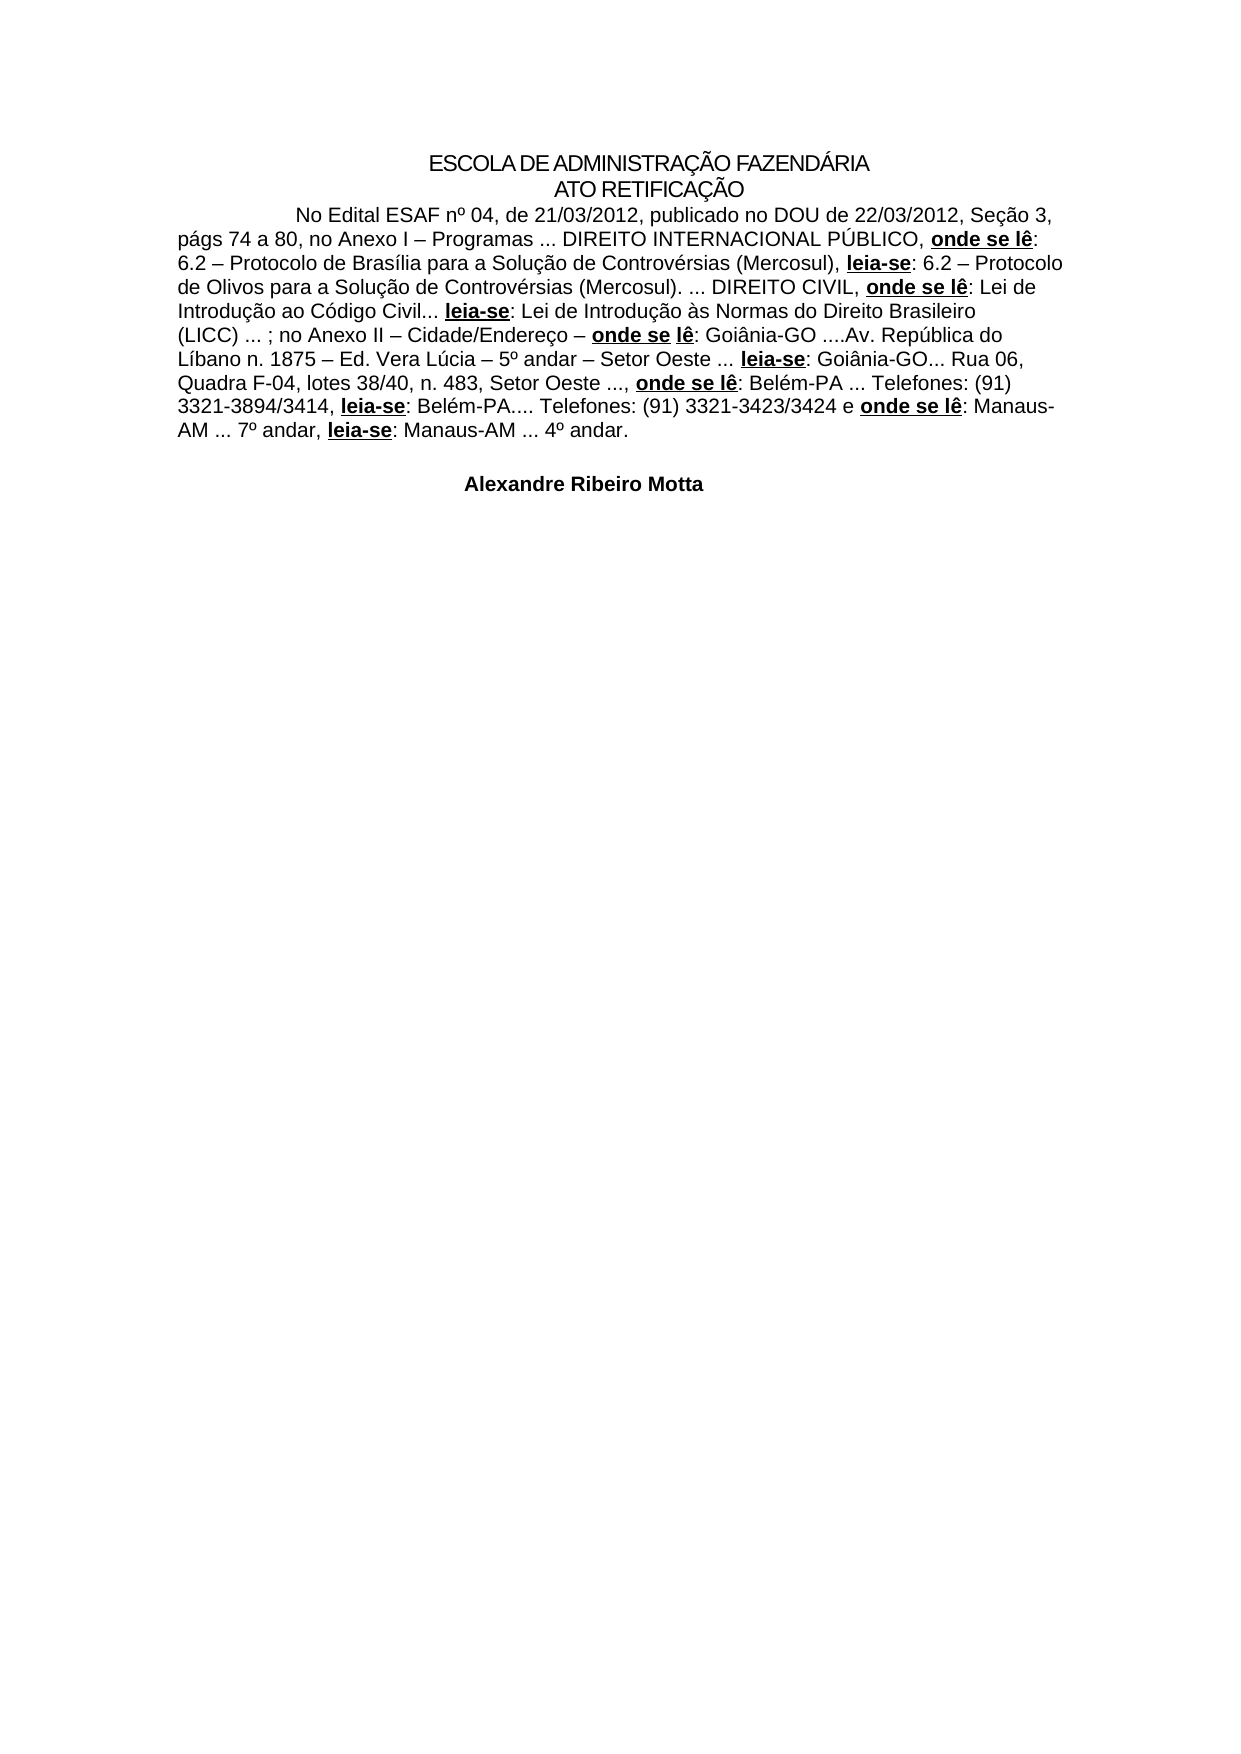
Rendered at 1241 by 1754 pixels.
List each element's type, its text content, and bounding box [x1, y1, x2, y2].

text ESCOLA DE ADMINISTRAÇÃO FAZENDÁRIA [177, 150, 1063, 176]
text ATO RETIFICAÇÃO [177, 176, 1063, 203]
subtitle Alexandre Ribeiro Motta [177, 471, 990, 495]
text No Edital ESAF nº 04, de 21/03/2012, publicado no DOU de 22/03/2012, Seção 3, págs 74 a 80, no Anexo I – Programas ... DIREITO INTERNACIONAL PÚBLICO, onde se lê: 6.2 – Protocolo de Brasília para a Solução de Controvérsias (Mercosul), leia-se: 6.2 – Protocolo de Olivos para a Solução de Controvérsias (Mercosul). ... DIREITO CIVIL, onde se lê: Lei de Introdução ao Código Civil... leia-se: Lei de Introdução às Normas do Direito Brasileiro (LICC) ... ; no Anexo II – Cidade/Endereço – onde se lê: Goiânia-GO ....Av. República do Líbano n. 1875 – Ed. Vera Lúcia – 5º andar – Setor Oeste ... leia-se: Goiânia-GO... Rua 06, Quadra F-04, lotes 38/40, n. 483, Setor Oeste ..., onde se lê: Belém-PA ... Telefones: (91) 3321-3894/3414, leia-se: Belém-PA.... Telefones: (91) 3321-3423/3424 e onde se lê: Manaus-AM ... 7º andar, leia-se: Manaus-AM ... 4º andar. [177, 203, 1063, 442]
